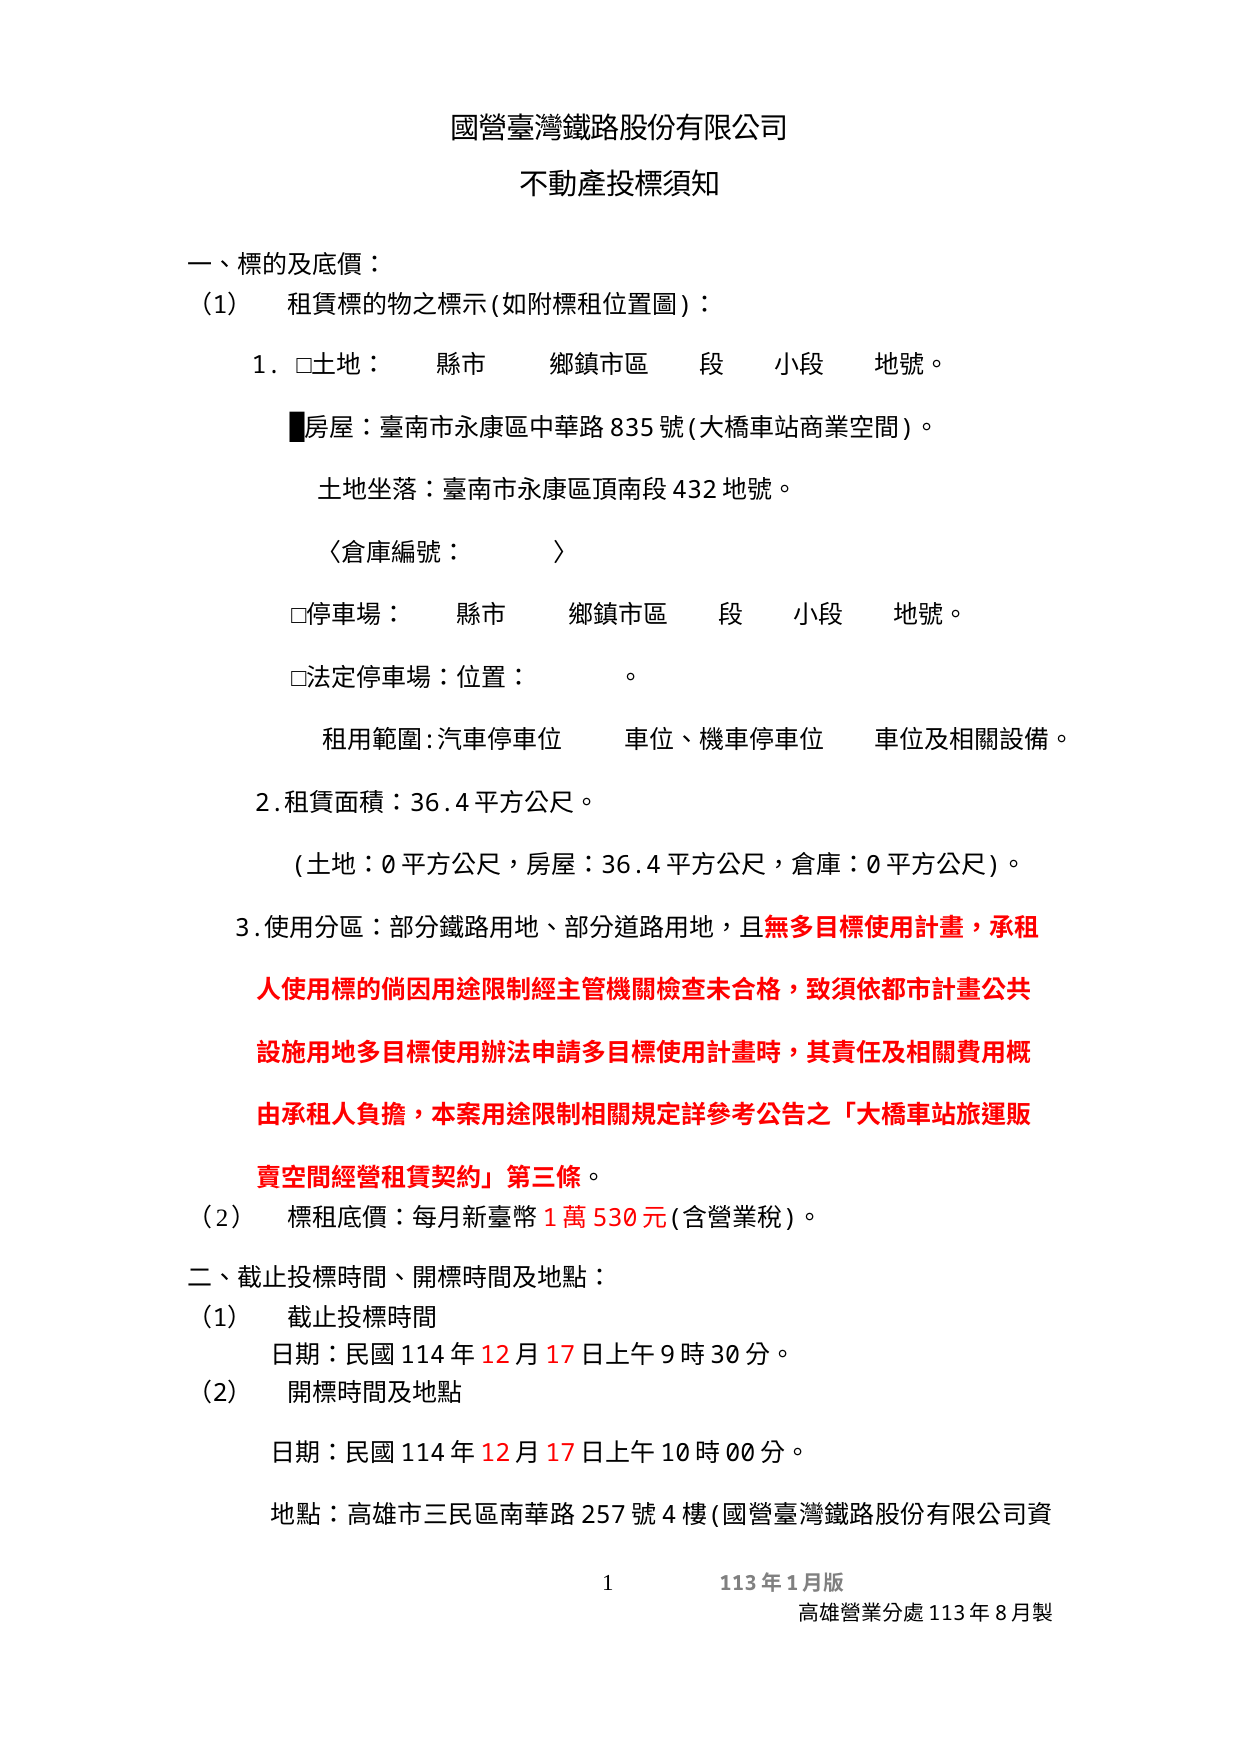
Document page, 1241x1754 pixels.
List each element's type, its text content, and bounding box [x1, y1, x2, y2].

text 租用範圍:汽車停車位 車位、機車停車位 車位及相關設備。 [320, 696, 1053, 758]
text 2.租賃面積：36.4平方公尺。 [234, 758, 1053, 821]
text 不動產投標須知 [187, 165, 1053, 202]
text □法定停車場：位置： 。 [252, 633, 1053, 696]
text 國營臺灣鐵路股份有限公司 [187, 108, 1053, 146]
list 截止投標時間 [187, 1296, 1051, 1333]
text 日期：民國114年12月17日上午10時00分。 [263, 1408, 1053, 1471]
text 〈倉庫編號： 〉 [254, 508, 1053, 571]
text 3.使用分區：部分鐵路用地、部分道路用地，且無多目標使用計畫，承租人使用標的倘因用途限制經主管機關檢查未合格，致須依都市計畫公共設施用地多目標使用辦法申請多目標使用計畫時，其責任及相關費用概由承租人負擔，本案用途限制相關規定詳參考公告之「大橋車站旅運販賣空間經營租賃契約」第三條。 [234, 883, 1053, 1196]
text 地點：高雄市三民區南華路257號4樓(國營臺灣鐵路股份有限公司資 [271, 1471, 1053, 1533]
list 租賃標的物之標示(如附標租位置圖)： [187, 283, 1051, 321]
text █房屋：臺南市永康區中華路835號(大橋車站商業空間)。 [289, 383, 1053, 446]
text □停車場： 縣市 鄉鎮市區 段 小段 地號。 [291, 571, 1053, 633]
text 1. □土地： 縣市 鄉鎮市區 段 小段 地號。 [251, 321, 1053, 383]
text 土地坐落：臺南市永康區頂南段432地號。 [317, 446, 1053, 508]
list 開標時間及地點 [187, 1371, 1051, 1408]
text 一、標的及底價： [187, 221, 1053, 283]
text (土地：0平方公尺，房屋：36.4平方公尺，倉庫：0平方公尺)。 [234, 821, 1053, 883]
text 二、截止投標時間、開標時間及地點： [187, 1233, 1053, 1296]
list 標租底價：每月新臺幣1萬530元(含營業稅)。 [187, 1196, 1051, 1233]
text 日期：民國114年12月17日上午9時30分。 [270, 1333, 1051, 1371]
